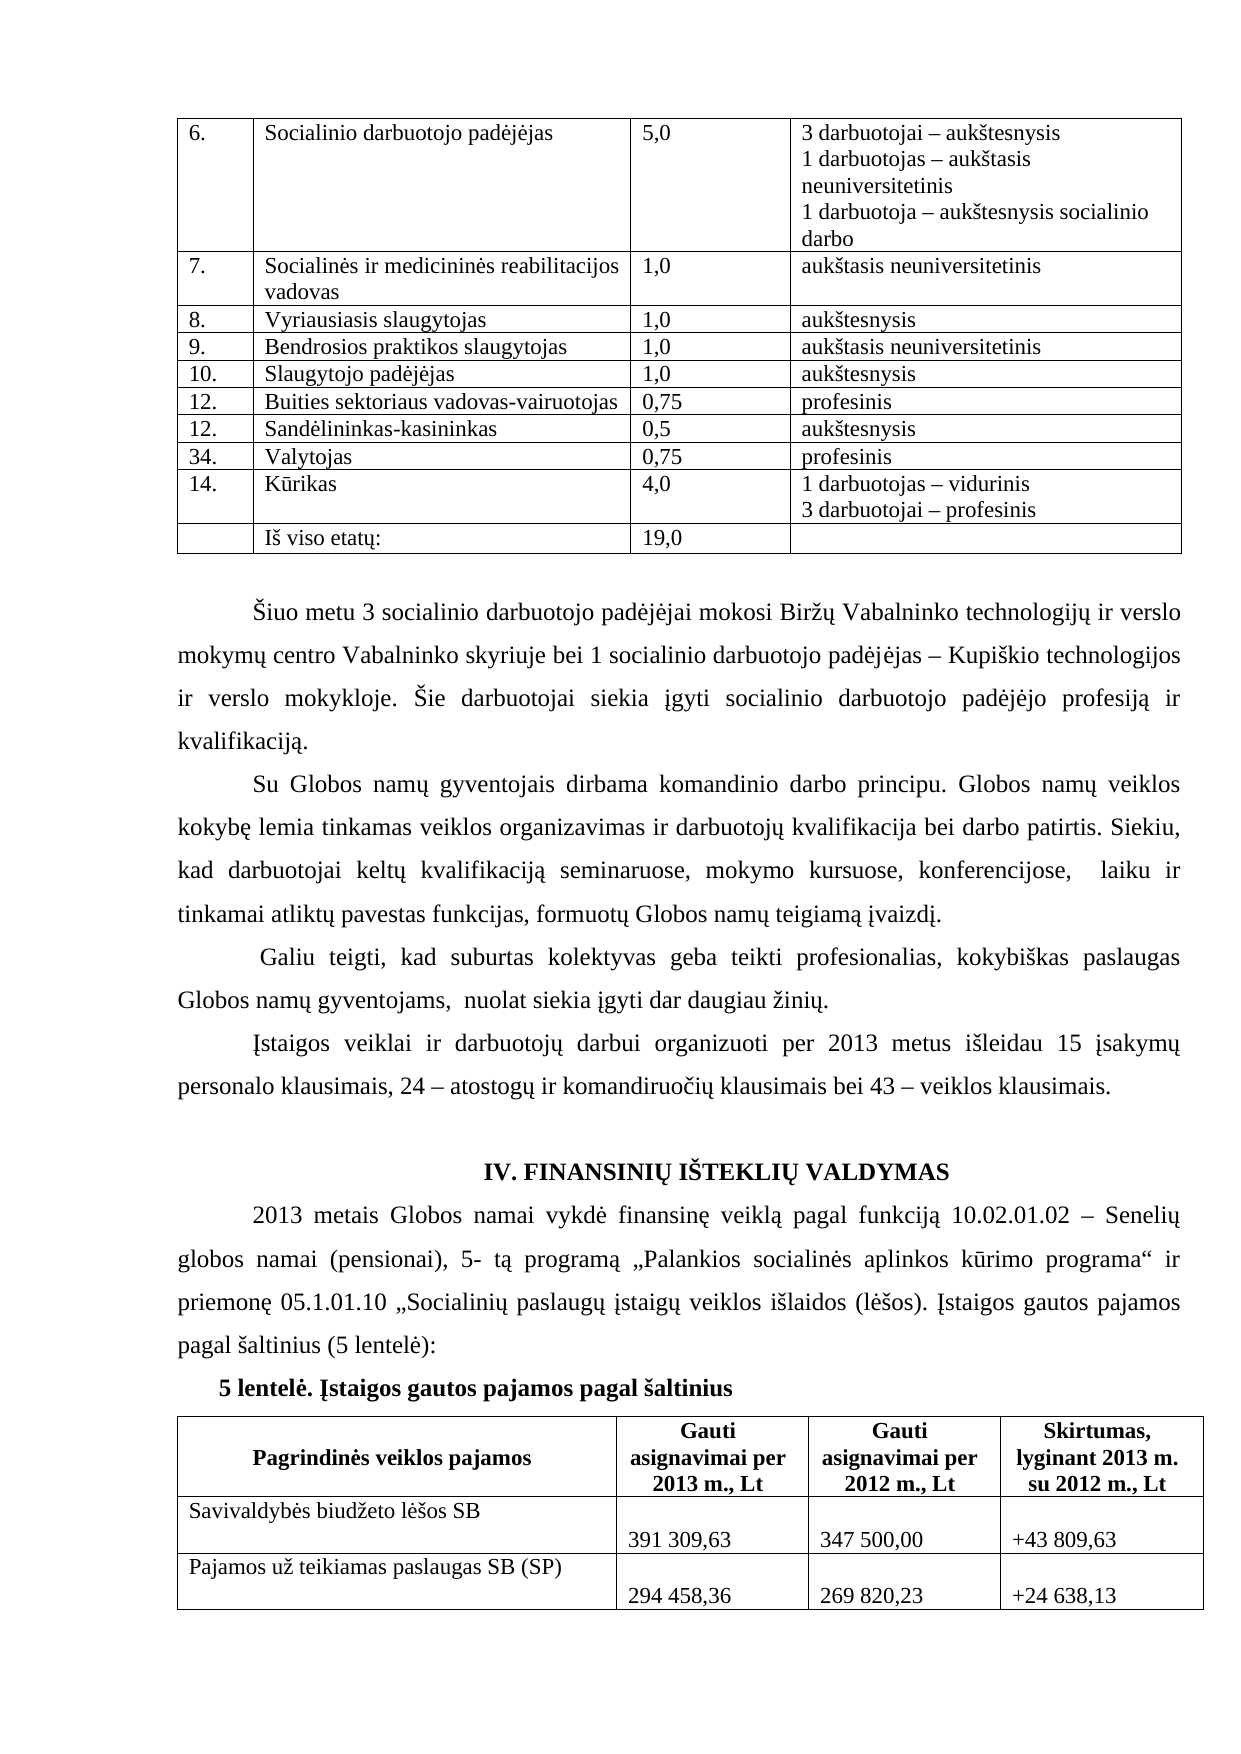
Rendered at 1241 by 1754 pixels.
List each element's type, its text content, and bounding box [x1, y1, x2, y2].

table_cell aukštasis neuniversitetinis [791, 333, 1181, 359]
table_cell +24 638,13 [1001, 1554, 1203, 1608]
table_cell Sandėlininkas-kasininkas [254, 415, 630, 442]
table_cell 9. [178, 333, 253, 359]
table_cell 391 309,63 [617, 1497, 808, 1552]
table_cell 5,0 [631, 119, 790, 251]
table_cell Socialinio darbuotojo padėjėjas [254, 119, 630, 251]
table_cell 7. [178, 252, 253, 305]
table_cell aukštesnysis [791, 306, 1181, 332]
table_cell profesinis [791, 443, 1181, 469]
table_cell 1,0 [631, 361, 790, 387]
table_header Pagrindinės veiklos pajamos [178, 1417, 616, 1496]
table_cell 1,0 [631, 306, 790, 332]
table_cell 1 darbuotojas – vidurinis 3 darbuotojai – profesinis [791, 470, 1181, 523]
table_cell aukštesnysis [791, 415, 1181, 442]
text Su Globos namų gyventojais dirbama komandinio darbo principu. Globos namų veiklos kokybę lemia tinkamas veiklos organizavimas ir darbuotojų kvalifikacija bei darbo patirtis. Siekiu, kad darbuotojai keltų kvalifikaciją seminaruose, mokymo kursuose, konferencijose, laiku ir tinkamai atliktų pavestas funkcijas, formuotų Globos namų teigiamą įvaizdį. [177, 769, 1181, 927]
table_cell 0,75 [631, 443, 790, 469]
table_cell aukštasis neuniversitetinis [791, 252, 1181, 305]
table_header Gauti asignavimai per 2013 m., Lt [617, 1417, 808, 1496]
table_cell 269 820,23 [809, 1554, 1000, 1608]
text Galiu teigti, kad suburtas kolektyvas geba teikti profesionalias, kokybiškas paslaugas Globos namų gyventojams, nuolat siekia įgyti dar daugiau žinių. [177, 942, 1181, 1014]
table_cell [791, 524, 1181, 553]
table_cell Bendrosios praktikos slaugytojas [254, 333, 630, 359]
table_cell 1,0 [631, 333, 790, 359]
table_cell 10. [178, 361, 253, 387]
table_cell 12. [178, 415, 253, 442]
table_header Skirtumas, lyginant 2013 m. su 2012 m., Lt [1001, 1417, 1203, 1496]
table_cell 6. [178, 119, 253, 251]
table_cell aukštesnysis [791, 361, 1181, 387]
table_cell Vyriausiasis slaugytojas [254, 306, 630, 332]
table_cell Kūrikas [254, 470, 630, 523]
table_cell +43 809,63 [1001, 1497, 1203, 1552]
table_cell 1,0 [631, 252, 790, 305]
table_cell 8. [178, 306, 253, 332]
table_cell 4,0 [631, 470, 790, 523]
table_cell 14. [178, 470, 253, 523]
table_cell Savivaldybės biudžeto lėšos SB [178, 1497, 616, 1552]
table_cell Valytojas [254, 443, 630, 469]
table_header Gauti asignavimai per 2012 m., Lt [809, 1417, 1000, 1496]
table_cell Socialinės ir medicininės reabilitacijos vadovas [254, 252, 630, 305]
table_cell 12. [178, 388, 253, 414]
table_cell Iš viso etatų: [254, 524, 630, 553]
table_cell Pajamos už teikiamas paslaugas SB (SP) [178, 1554, 616, 1608]
text IV. Finansinių išteklių valdymas [177, 1157, 1181, 1186]
table_cell Slaugytojo padėjėjas [254, 361, 630, 387]
table_cell 34. [178, 443, 253, 469]
table_cell 0,5 [631, 415, 790, 442]
text Šiuo metu 3 socialinio darbuotojo padėjėjai mokosi Biržų Vabalninko technologijų ir verslo mokymų centro Vabalninko skyriuje bei 1 socialinio darbuotojo padėjėjas – Kupiškio technologijos ir verslo mokykloje. Šie darbuotojai siekia įgyti socialinio darbuotojo padėjėjo profesiją ir kvalifikaciją. [177, 597, 1181, 755]
table_cell 0,75 [631, 388, 790, 414]
text Įstaigos veiklai ir darbuotojų darbui organizuoti per 2013 metus išleidau 15 įsakymų personalo klausimais, 24 – atostogų ir komandiruočių klausimais bei 43 – veiklos klausimais. [177, 1028, 1181, 1100]
table_cell 19,0 [631, 524, 790, 553]
table_cell 347 500,00 [809, 1497, 1000, 1552]
table_cell 294 458,36 [617, 1554, 808, 1608]
table_cell [178, 524, 253, 553]
table_cell Buities sektoriaus vadovas-vairuotojas [254, 388, 630, 414]
text 2013 metais Globos namai vykdė finansinę veiklą pagal funkciją 10.02.01.02 – Senelių globos namai (pensionai), 5- tą programą „Palankios socialinės aplinkos kūrimo programa“ ir priemonę 05.1.01.10 „Socialinių paslaugų įstaigų veiklos išlaidos (lėšos). Įstaigos gautos pajamos pagal šaltinius (5 lentelė): [177, 1201, 1181, 1359]
table_cell profesinis [791, 388, 1181, 414]
text 5 lentelė. Įstaigos gautos pajamos pagal šaltinius [177, 1373, 1171, 1402]
table_cell 3 darbuotojai – aukštesnysis 1 darbuotojas – aukštasis neuniversitetinis 1 darbuotoja – aukštesnysis socialinio darbo [791, 119, 1181, 251]
